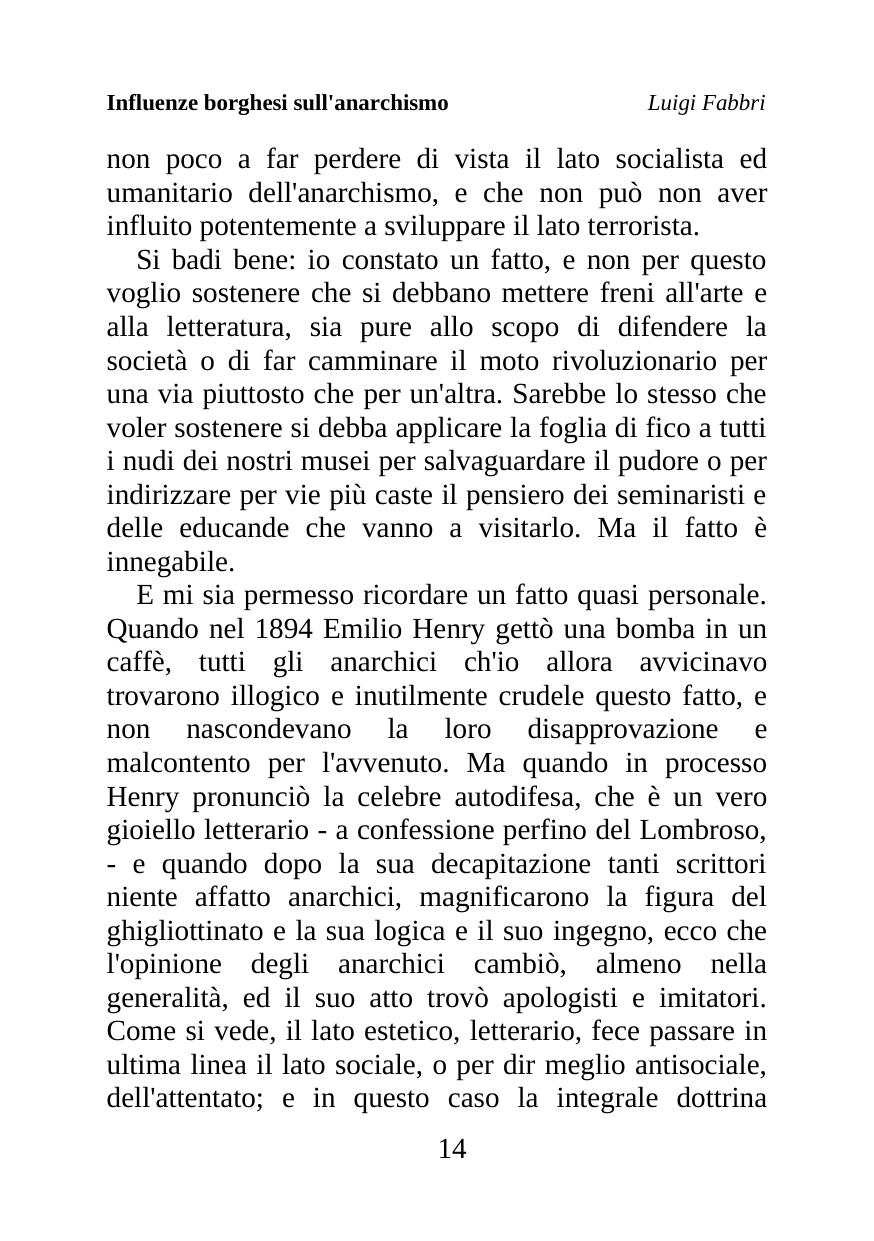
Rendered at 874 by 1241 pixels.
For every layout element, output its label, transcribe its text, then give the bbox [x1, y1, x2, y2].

text E mi sia permesso ricordare un fatto quasi personale. Quando nel 1894 Emilio Henry gettò una bomba in un caffè, tutti gli anarchici ch'io allora avvicinavo trovarono illogico e inutilmente crudele questo fatto, e non nascondevano la loro disapprovazione e malcontento per l'avvenuto. Ma quando in processo Henry pronunciò la celebre autodifesa, che è un vero gioiello letterario - a confessione perfino del Lombroso, - e quando dopo la sua decapitazione tanti scrittori niente affatto anarchici, magnificarono la figura del ghigliottinato e la sua logica e il suo ingegno, ecco che l'opinione degli anarchici cambiò, almeno nella generalità, ed il suo atto trovò apologisti e imitatori. Come si vede, il lato estetico, letterario, fece passare in ultima linea il lato sociale, o per dir meglio antisociale, dell'attentato; e in questo caso la integrale dottrina [106, 577, 768, 1114]
text non poco a far perdere di vista il lato socialista ed umanitario dell'anarchismo, e che non può non aver influito potentemente a sviluppare il lato terrorista. [106, 141, 768, 242]
text Si badi bene: io constato un fatto, e non per questo voglio sostenere che si debbano mettere freni all'arte e alla letteratura, sia pure allo scopo di difendere la società o di far camminare il moto rivoluzionario per una via piuttosto che per un'altra. Sarebbe lo stesso che voler sostenere si debba applicare la foglia di fico a tutti i nudi dei nostri musei per salvaguardare il pudore o per indirizzare per vie più caste il pensiero dei seminaristi e delle educande che vanno a visitarlo. Ma il fatto è innegabile. [106, 242, 768, 577]
